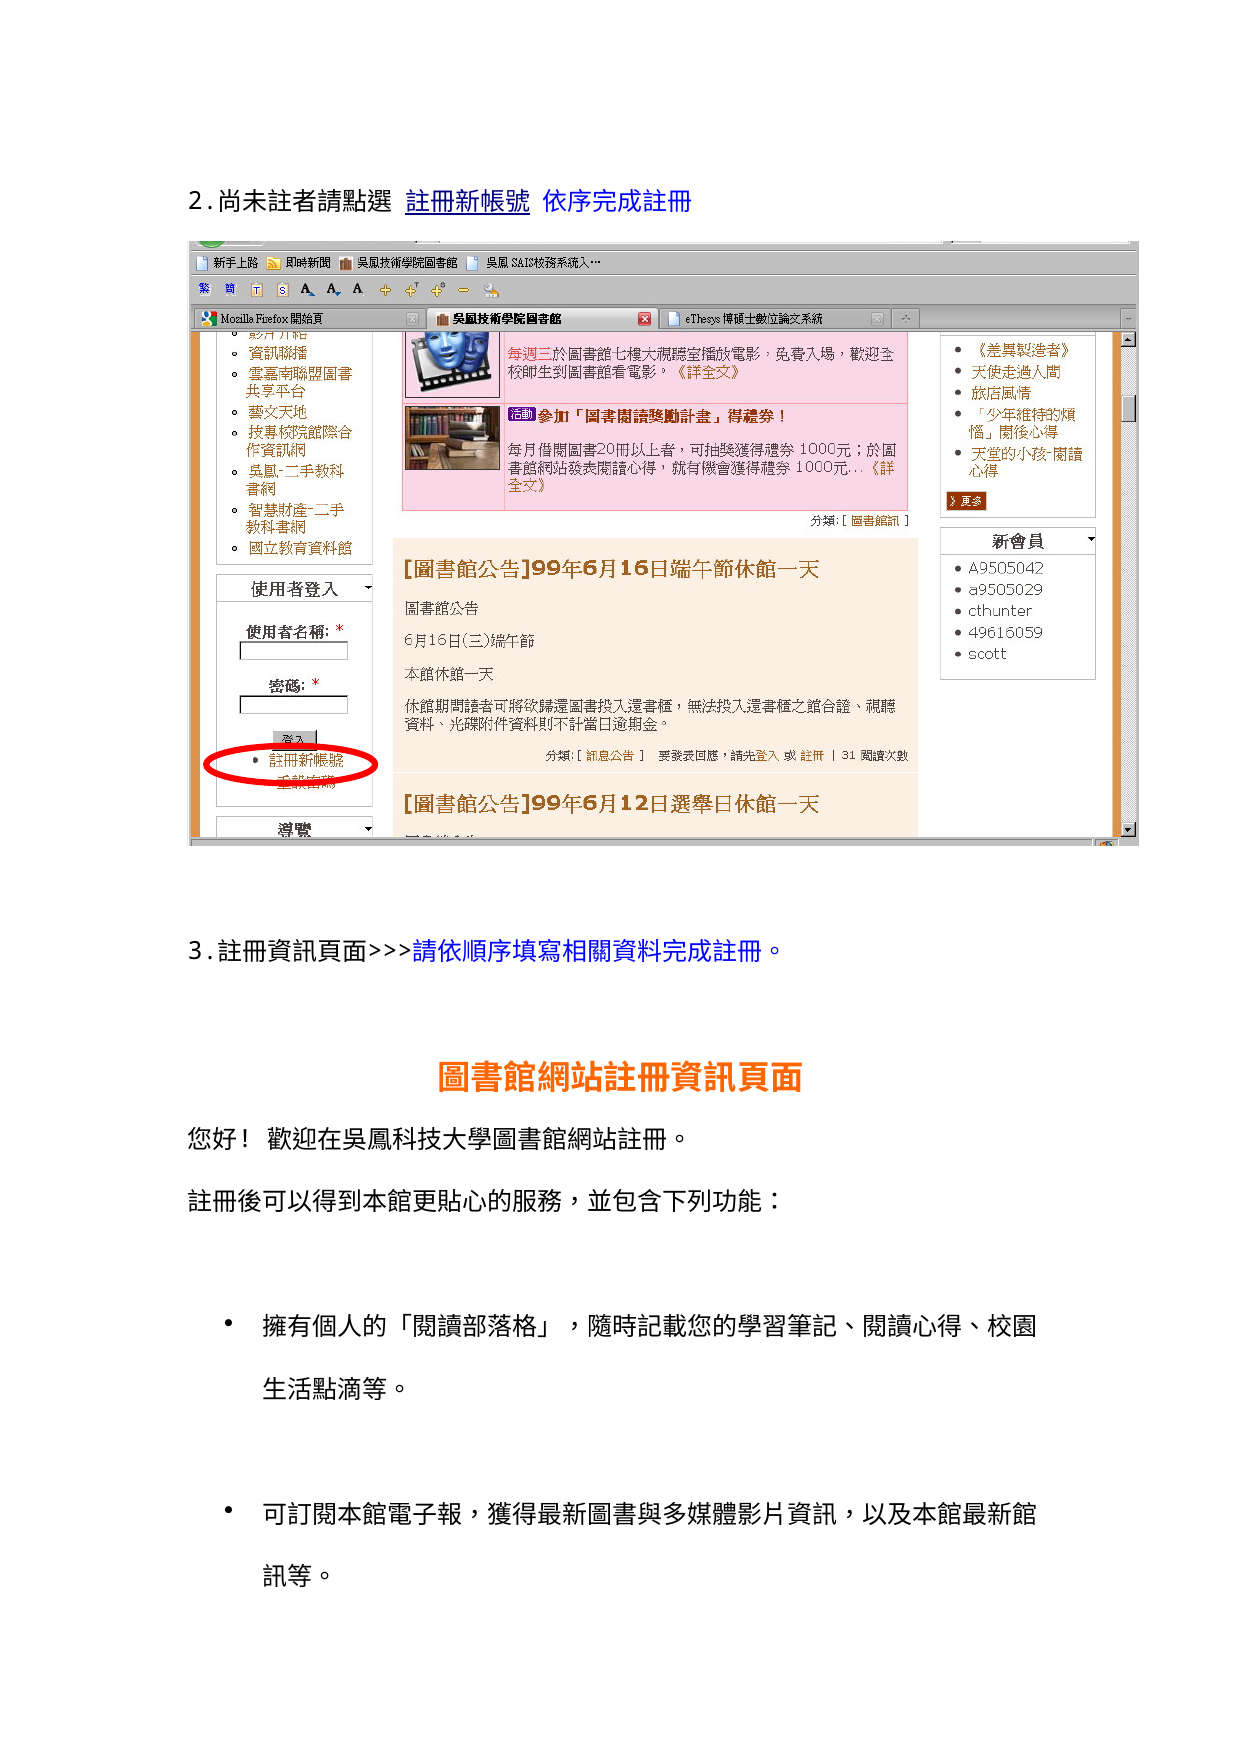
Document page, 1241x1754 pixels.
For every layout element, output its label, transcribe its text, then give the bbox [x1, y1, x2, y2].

text 2.尚未註者請點選 註冊新帳號 依序完成註冊 [187, 158, 1053, 221]
text 圖書館網站註冊資訊頁面 [187, 1033, 1053, 1096]
text 您好! 歡迎在吳鳳科技大學圖書館網站註冊。 註冊後可以得到本館更貼心的服務，並包含下列功能： [187, 1096, 1053, 1221]
text 3.註冊資訊頁面>>>請依順序填寫相關資料完成註冊。 [187, 908, 1053, 971]
list 擁有個人的「閱讀部落格」，隨時記載您的學習筆記、閱讀心得、校園生活點滴等。 [225, 1283, 1053, 1408]
list 可訂閱本館電子報，獲得最新圖書與多媒體影片資訊，以及本館最新館訊等。 [225, 1471, 1053, 1596]
